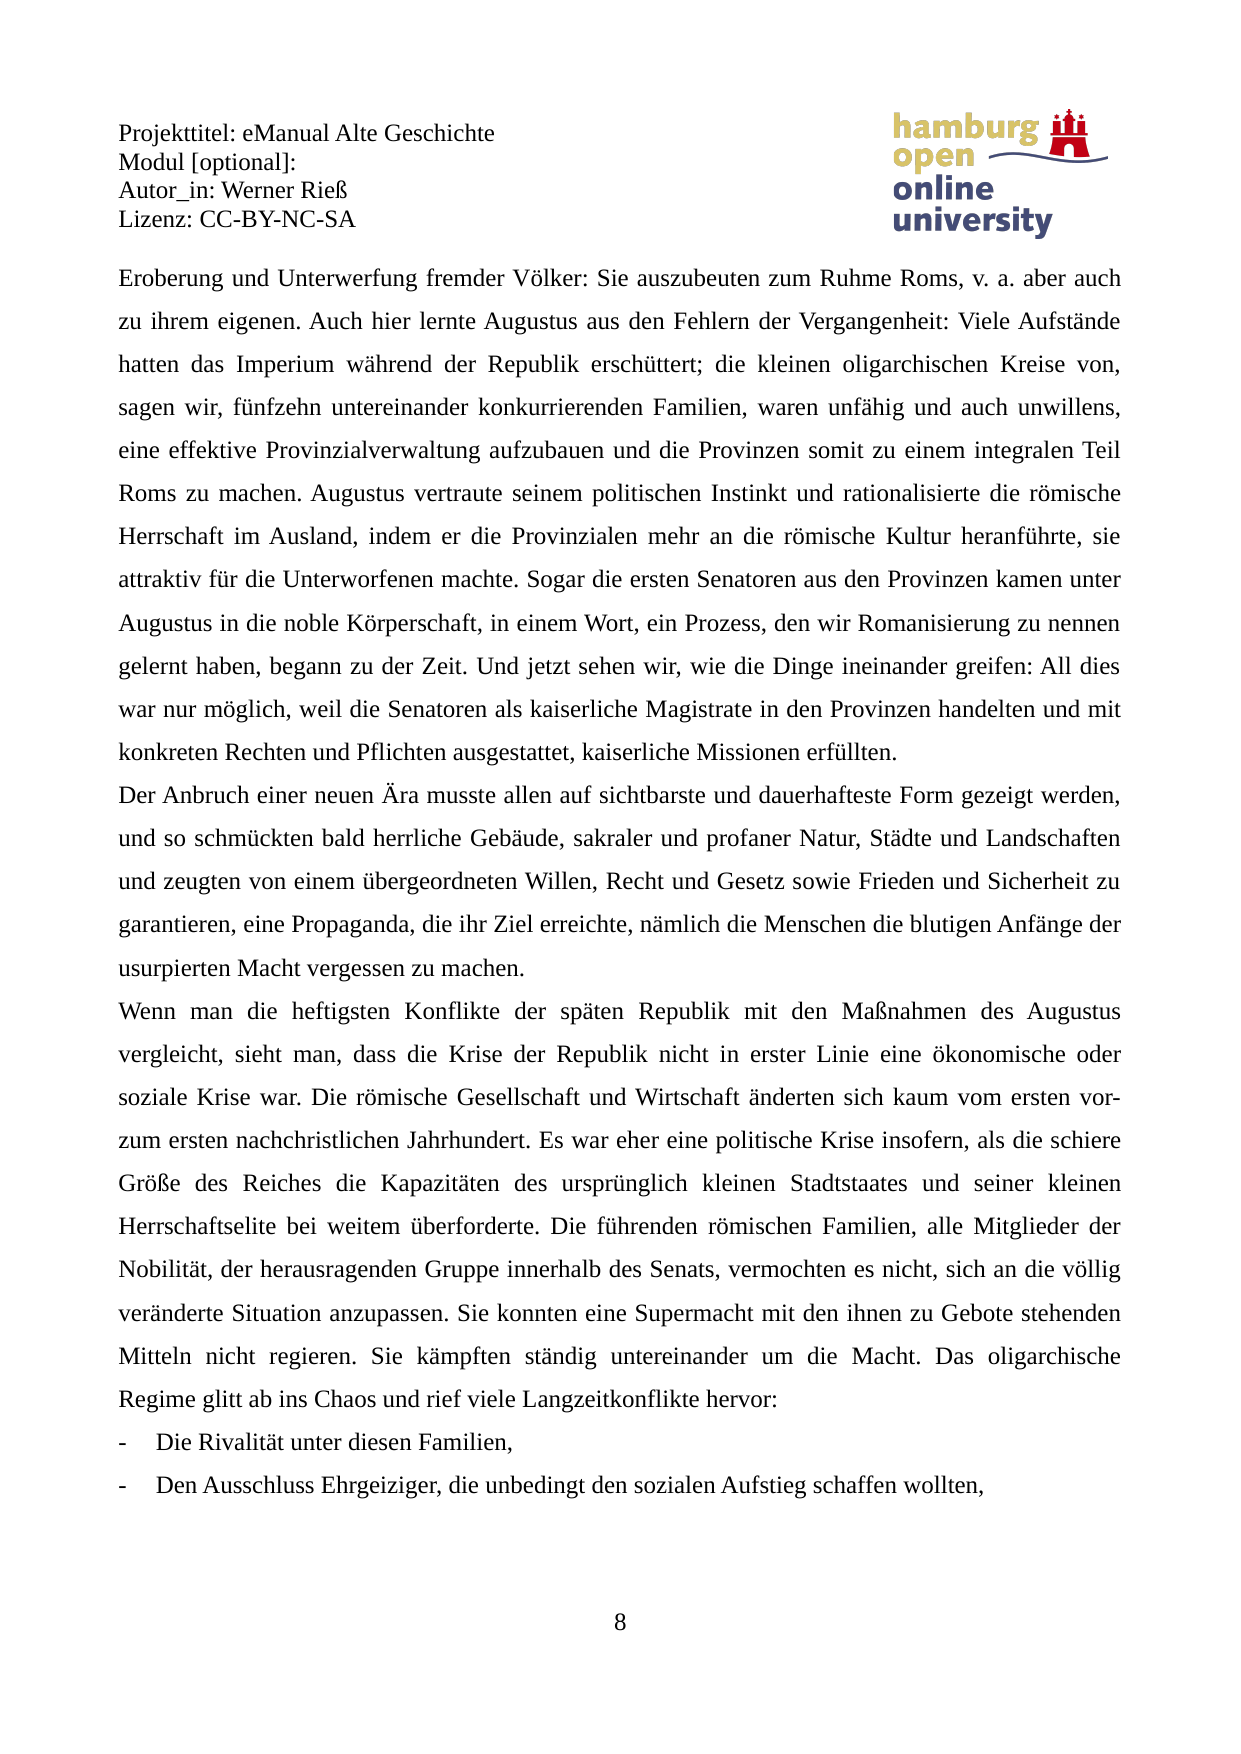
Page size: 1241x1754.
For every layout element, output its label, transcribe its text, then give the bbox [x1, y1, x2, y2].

text Eroberung und Unterwerfung fremder Völker: Sie auszubeuten zum Ruhme Roms, v. a. aber auch zu ihrem eigenen. Auch hier lernte Augustus aus den Fehlern der Vergangenheit: Viele Aufstände hatten das Imperium während der Republik erschüttert; die kleinen oligarchischen Kreise von, sagen wir, fünfzehn untereinander konkurrierenden Familien, waren unfähig und auch unwillens, eine effektive Provinzialverwaltung aufzubauen und die Provinzen somit zu einem integralen Teil Roms zu machen. Augustus vertraute seinem politischen Instinkt und rationalisierte die römische Herrschaft im Ausland, indem er die Provinzialen mehr an die römische Kultur heranführte, sie attraktiv für die Unterworfenen machte. Sogar die ersten Senatoren aus den Provinzen kamen unter Augustus in die noble Körperschaft, in einem Wort, ein Prozess, den wir Romanisierung zu nennen gelernt haben, begann zu der Zeit. Und jetzt sehen wir, wie die Dinge ineinander greifen: All dies war nur möglich, weil die Senatoren als kaiserliche Magistrate in den Provinzen handelten und mit konkreten Rechten und Pflichten ausgestattet, kaiserliche Missionen erfüllten. [118, 263, 1122, 766]
text Wenn man die heftigsten Konflikte der späten Republik mit den Maßnahmen des Augustus vergleicht, sieht man, dass die Krise der Republik nicht in erster Linie eine ökonomische oder soziale Krise war. Die römische Gesellschaft und Wirtschaft änderten sich kaum vom ersten vor- zum ersten nachchristlichen Jahrhundert. Es war eher eine politische Krise insofern, als die schiere Größe des Reiches die Kapazitäten des ursprünglich kleinen Stadtstaates und seiner kleinen Herrschaftselite bei weitem überforderte. Die führenden römischen Familien, alle Mitglieder der Nobilität, der herausragenden Gruppe innerhalb des Senats, vermochten es nicht, sich an die völlig veränderte Situation anzupassen. Sie konnten eine Supermacht mit den ihnen zu Gebote stehenden Mitteln nicht regieren. Sie kämpften ständig untereinander um die Macht. Das oligarchische Regime glitt ab ins Chaos und rief viele Langzeitkonflikte hervor: [118, 996, 1122, 1413]
picture [893, 109, 1108, 239]
text Der Anbruch einer neuen Ära musste allen auf sichtbarste und dauerhafteste Form gezeigt werden, und so schmückten bald herrliche Gebäude, sakraler und profaner Natur, Städte und Landschaften und zeugten von einem übergeordneten Willen, Recht und Gesetz sowie Frieden und Sicherheit zu garantieren, eine Propaganda, die ihr Ziel erreichte, nämlich die Menschen die blutigen Anfänge der usurpierten Macht vergessen zu machen. [118, 780, 1122, 981]
list Den Ausschluss Ehrgeiziger, die unbedingt den sozialen Aufstieg schaffen wollten, [118, 1470, 1122, 1499]
list Die Rivalität unter diesen Familien, [118, 1427, 1122, 1456]
